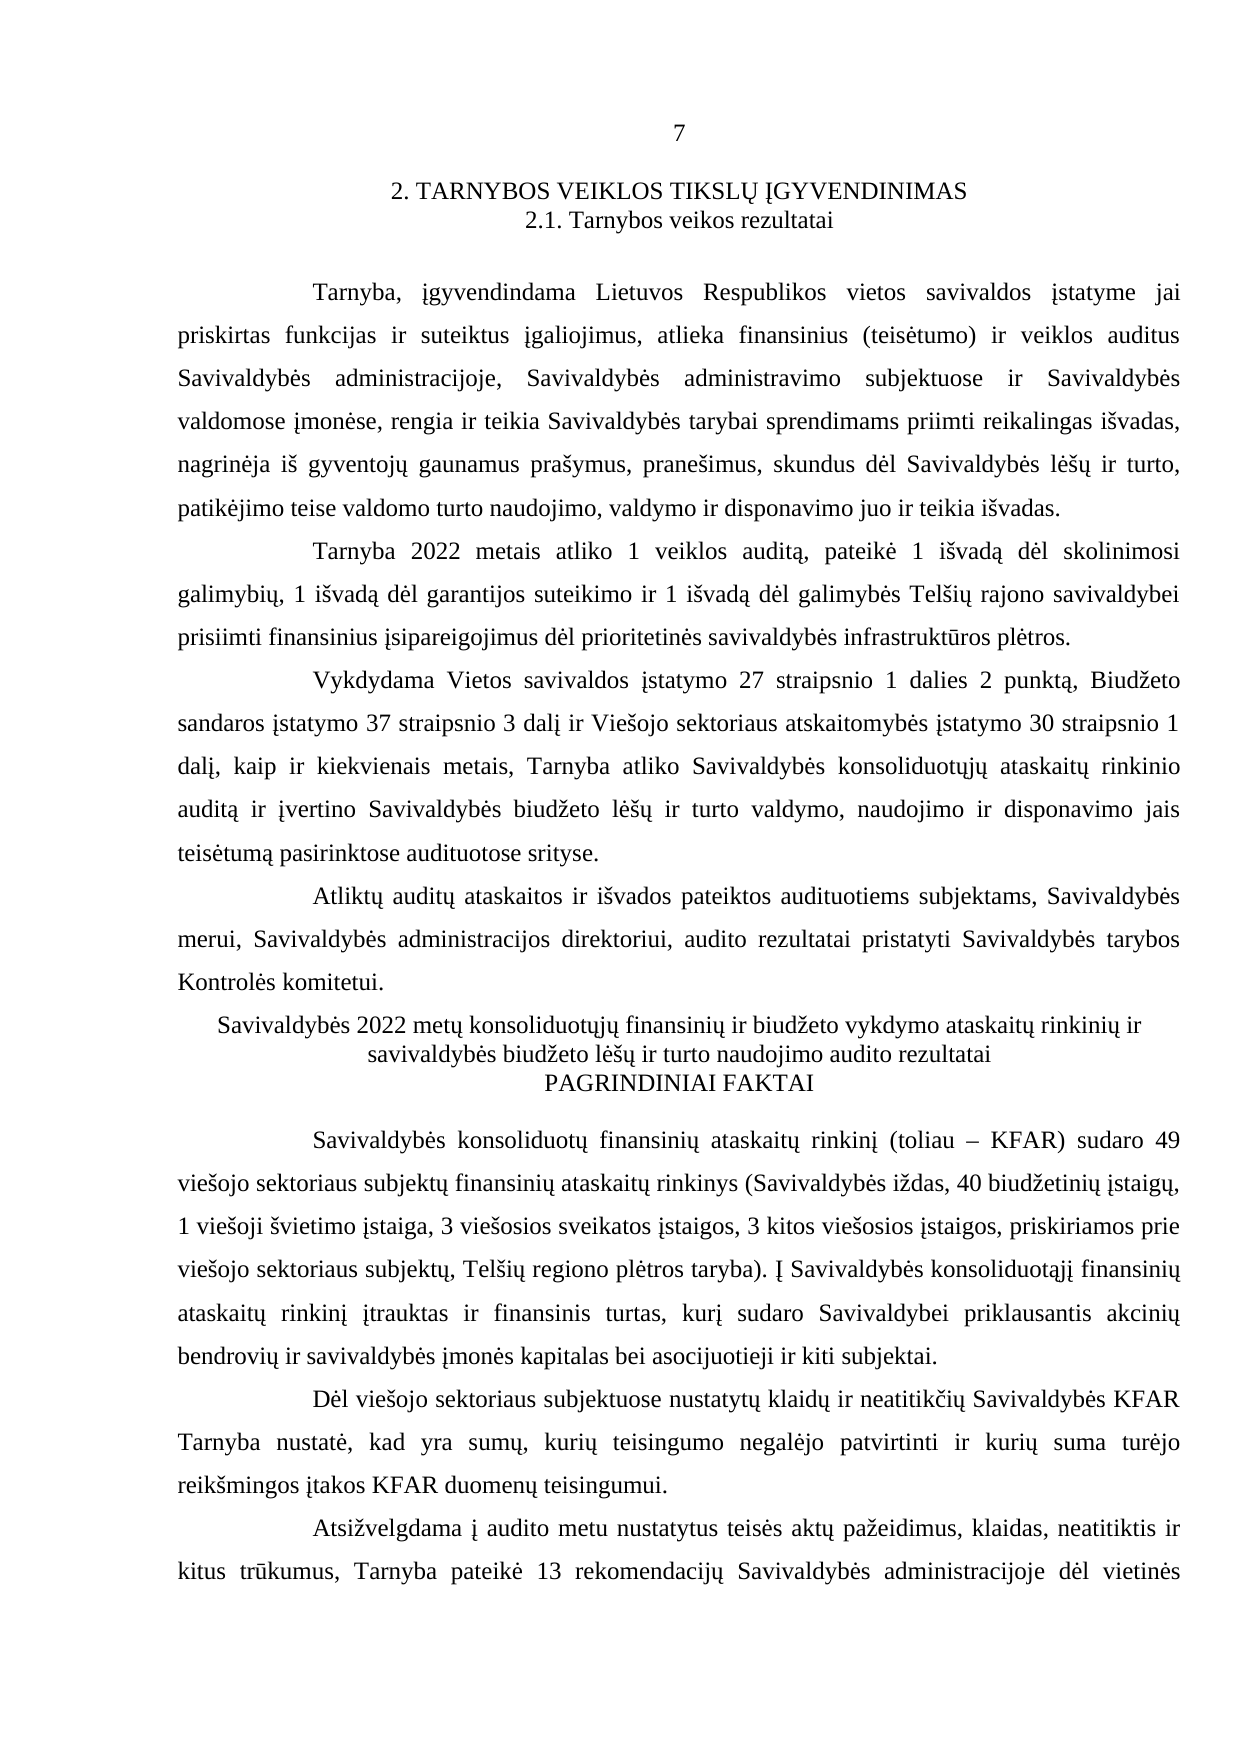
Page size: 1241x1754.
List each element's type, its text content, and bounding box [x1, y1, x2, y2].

text Tarnyba, įgyvendindama Lietuvos Respublikos vietos savivaldos įstatyme jai priskirtas funkcijas ir suteiktus įgaliojimus, atlieka finansinius (teisėtumo) ir veiklos auditus Savivaldybės administracijoje, Savivaldybės administravimo subjektuose ir Savivaldybės valdomose įmonėse, rengia ir teikia Savivaldybės tarybai sprendimams priimti reikalingas išvadas, nagrinėja iš gyventojų gaunamus prašymus, pranešimus, skundus dėl Savivaldybės lėšų ir turto, patikėjimo teise valdomo turto naudojimo, valdymo ir disponavimo juo ir teikia išvadas. [177, 277, 1181, 521]
text Vykdydama Vietos savivaldos įstatymo 27 straipsnio 1 dalies 2 punktą, Biudžeto sandaros įstatymo 37 straipsnio 3 dalį ir Viešojo sektoriaus atskaitomybės įstatymo 30 straipsnio 1 dalį, kaip ir kiekvienais metais, Tarnyba atliko Savivaldybės konsoliduotųjų ataskaitų rinkinio auditą ir įvertino Savivaldybės biudžeto lėšų ir turto valdymo, naudojimo ir disponavimo jais teisėtumą pasirinktose audituotose srityse. [177, 665, 1181, 866]
text Atliktų auditų ataskaitos ir išvados pateiktos audituotiems subjektams, Savivaldybės merui, Savivaldybės administracijos direktoriui, audito rezultatai pristatyti Savivaldybės tarybos Kontrolės komitetui. [177, 881, 1181, 996]
subtitle PAGRINDINIAI FAKTAI [177, 1068, 1181, 1096]
text Atsižvelgdama į audito metu nustatytus teisės aktų pažeidimus, klaidas, neatitiktis ir kitus trūkumus, Tarnyba pateikė 13 rekomendacijų Savivaldybės administracijoje dėl vietinės [177, 1513, 1181, 1585]
text Tarnyba 2022 metais atliko 1 veiklos auditą, pateikė 1 išvadą dėl skolinimosi galimybių, 1 išvadą dėl garantijos suteikimo ir 1 išvadą dėl galimybės Telšių rajono savivaldybei prisiimti finansinius įsipareigojimus dėl prioritetinės savivaldybės infrastruktūros plėtros. [177, 536, 1181, 651]
subtitle Savivaldybės 2022 metų konsoliduotųjų finansinių ir biudžeto vykdymo ataskaitų rinkinių ir savivaldybės biudžeto lėšų ir turto naudojimo audito rezultatai [177, 1010, 1181, 1068]
subtitle 2. TARNYBOS VEIKLOS TIKSLŲ ĮGYVENDINIMAS [177, 176, 1181, 205]
subtitle 2.1. Tarnybos veikos rezultatai [177, 205, 1181, 234]
text Dėl viešojo sektoriaus subjektuose nustatytų klaidų ir neatitikčių Savivaldybės KFAR Tarnyba nustatė, kad yra sumų, kurių teisingumo negalėjo patvirtinti ir kurių suma turėjo reikšmingos įtakos KFAR duomenų teisingumui. [177, 1384, 1181, 1499]
text Savivaldybės konsoliduotų finansinių ataskaitų rinkinį (toliau – KFAR) sudaro 49 viešojo sektoriaus subjektų finansinių ataskaitų rinkinys (Savivaldybės iždas, 40 biudžetinių įstaigų, 1 viešoji švietimo įstaiga, 3 viešosios sveikatos įstaigos, 3 kitos viešosios įstaigos, priskiriamos prie viešojo sektoriaus subjektų, Telšių regiono plėtros taryba). Į Savivaldybės konsoliduotąjį finansinių ataskaitų rinkinį įtrauktas ir finansinis turtas, kurį sudaro Savivaldybei priklausantis akcinių bendrovių ir savivaldybės įmonės kapitalas bei asocijuotieji ir kiti subjektai. [177, 1125, 1181, 1369]
